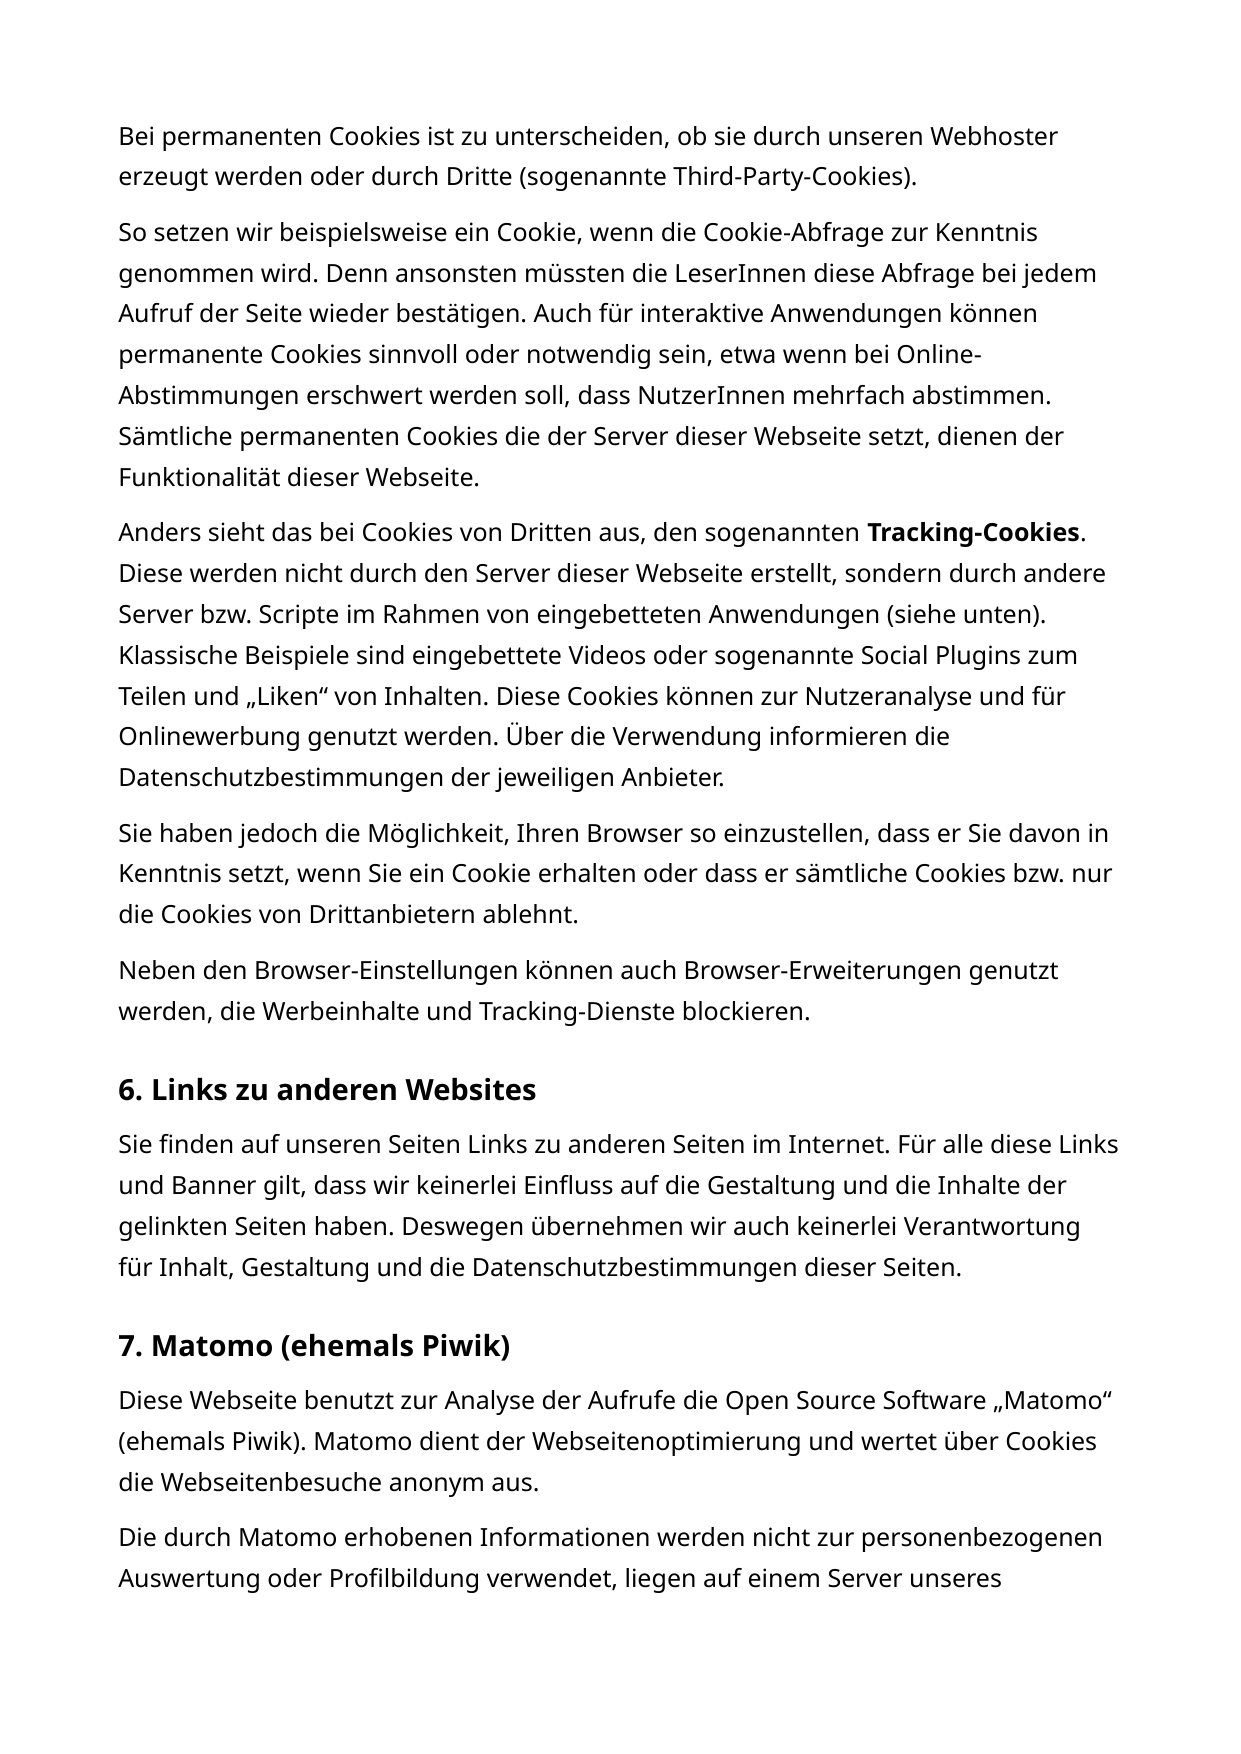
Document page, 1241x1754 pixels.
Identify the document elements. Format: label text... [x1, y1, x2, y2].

text Sie finden auf unseren Seiten Links zu anderen Seiten im Internet. Für alle diese Links und Banner gilt, dass wir keinerlei Einfluss auf die Gestaltung und die Inhalte der gelinkten Seiten haben. Deswegen übernehmen wir auch keinerlei Verantwortung für Inhalt, Gestaltung und die Datenschutzbestimmungen dieser Seiten. [118, 1127, 1122, 1283]
text Bei permanenten Cookies ist zu unterscheiden, ob sie durch unseren Webhoster erzeugt werden oder durch Dritte (sogenannte Third-Party-Cookies). [118, 118, 1122, 193]
text Die durch Matomo erhobenen Informationen werden nicht zur personenbezogenen Auswertung oder Profilbildung verwendet, liegen auf einem Server unseres [118, 1520, 1122, 1595]
subtitle 7. Matomo (ehemals Piwik) [118, 1326, 1122, 1365]
subtitle 6. Links zu anderen Websites [118, 1069, 1122, 1109]
text Neben den Browser-Einstellungen können auch Browser-Erweiterungen genutzt werden, die Werbeinhalte und Tracking-Dienste blockieren. [118, 952, 1122, 1027]
text Anders sieht das bei Cookies von Dritten aus, den sogenannten Tracking-Cookies. Diese werden nicht durch den Server dieser Webseite erstellt, sondern durch andere Server bzw. Scripte im Rahmen von eingebetteten Anwendungen (siehe unten). Klassische Beispiele sind eingebettete Videos oder sogenannte Social Plugins zum Teilen und „Liken“ von Inhalten. Diese Cookies können zur Nutzeranalyse und für Onlinewerbung genutzt werden. Über die Verwendung informieren die Datenschutzbestimmungen der jeweiligen Anbieter. [118, 515, 1122, 794]
text So setzen wir beispielsweise ein Cookie, wenn die Cookie-Abfrage zur Kenntnis genommen wird. Denn ansonsten müssten die LeserInnen diese Abfrage bei jedem Aufruf der Seite wieder bestätigen. Auch für interaktive Anwendungen können permanente Cookies sinnvoll oder notwendig sein, etwa wenn bei Online-Abstimmungen erschwert werden soll, dass NutzerInnen mehrfach abstimmen. Sämtliche permanenten Cookies die der Server dieser Webseite setzt, dienen der Funktionalität dieser Webseite. [118, 214, 1122, 493]
text Diese Webseite benutzt zur Analyse der Aufrufe die Open Source Software „Matomo“ (ehemals Piwik). Matomo dient der Webseitenoptimierung und wertet über Cookies die Webseitenbesuche anonym aus. [118, 1383, 1122, 1499]
text Sie haben jedoch die Möglichkeit, Ihren Browser so einzustellen, dass er Sie davon in Kenntnis setzt, wenn Sie ein Cookie erhalten oder dass er sämtliche Cookies bzw. nur die Cookies von Drittanbietern ablehnt. [118, 815, 1122, 931]
